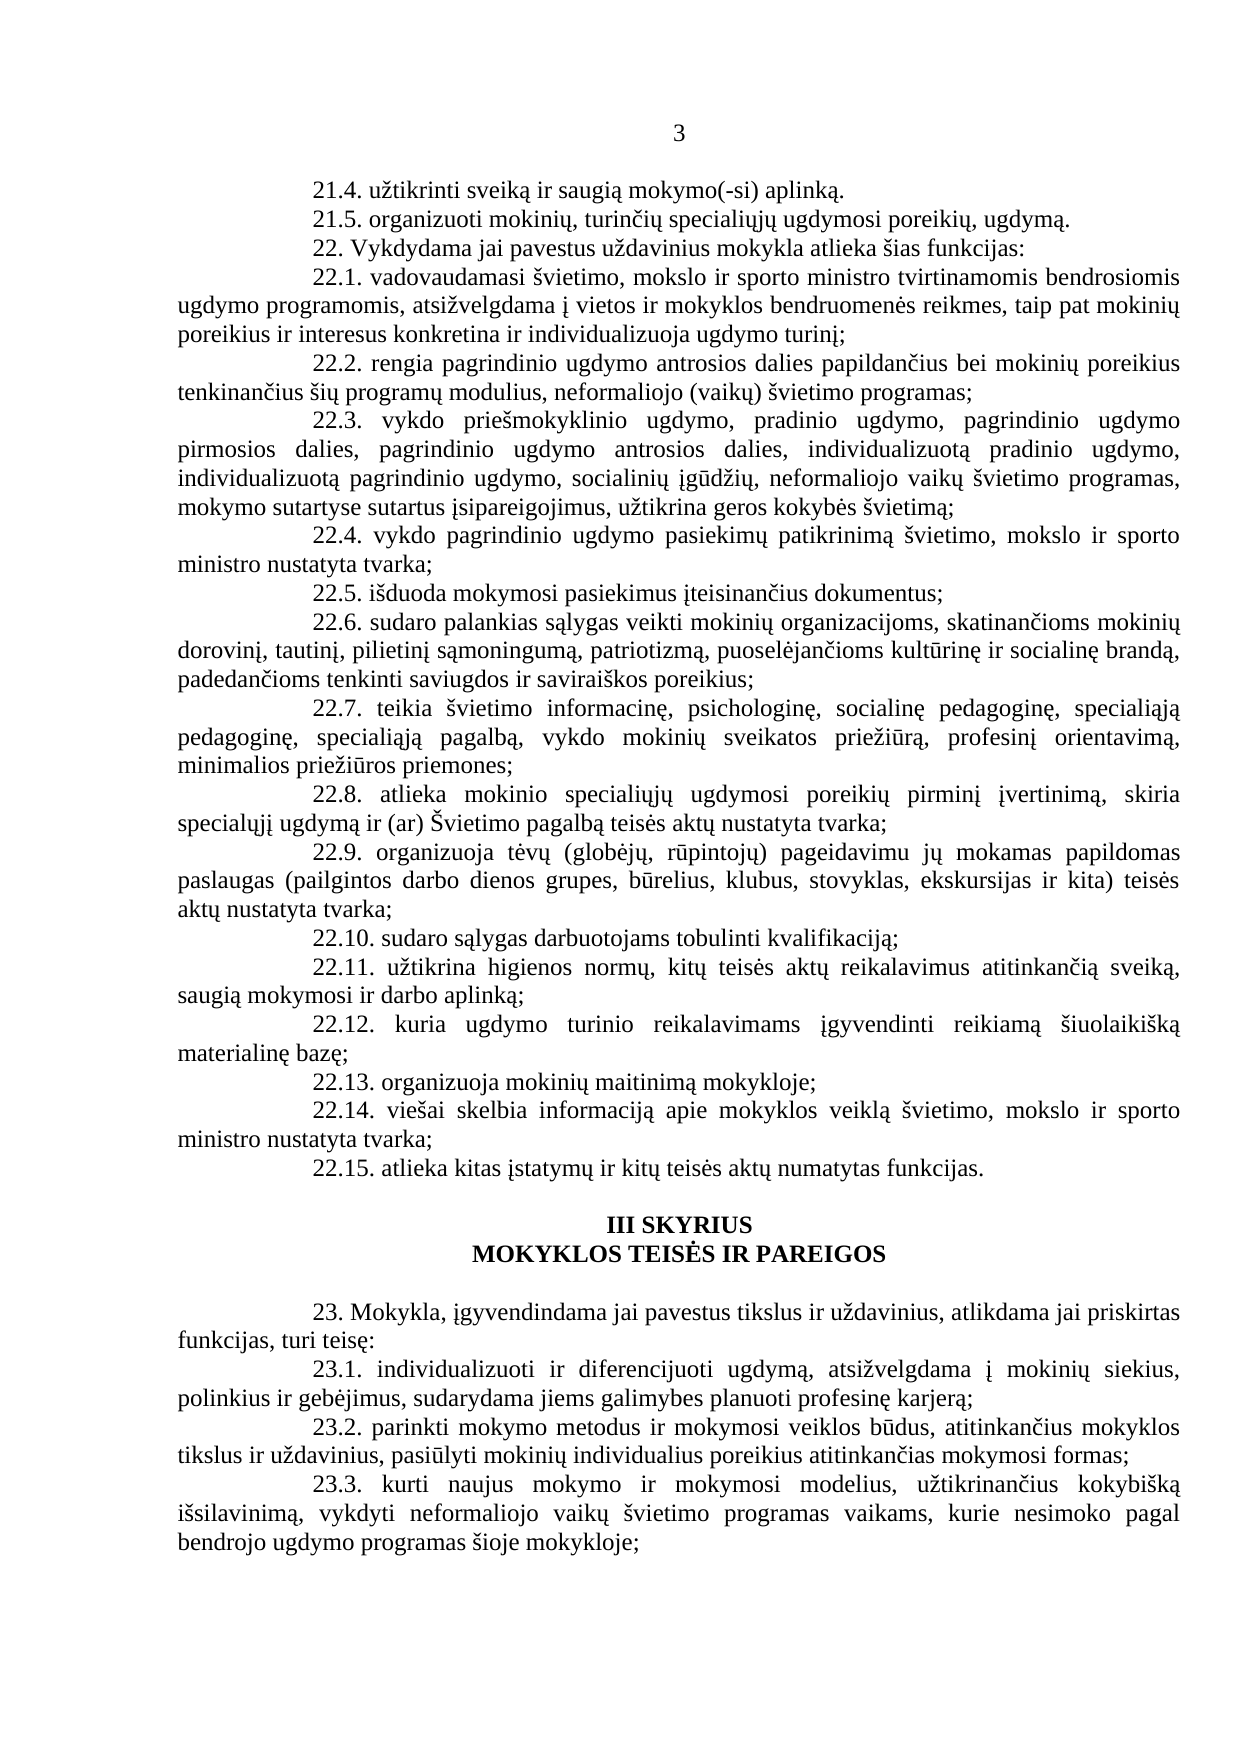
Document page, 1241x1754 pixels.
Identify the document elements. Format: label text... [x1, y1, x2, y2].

text 22.9. organizuoja tėvų (globėjų, rūpintojų) pageidavimu jų mokamas papildomas paslaugas (pailgintos darbo dienos grupes, būrelius, klubus, stovyklas, ekskursijas ir kita) teisės aktų nustatyta tvarka; [177, 837, 1181, 923]
text 22.14. viešai skelbia informaciją apie mokyklos veiklą švietimo, mokslo ir sporto ministro nustatyta tvarka; [177, 1096, 1181, 1153]
text 22.10. sudaro sąlygas darbuotojams tobulinti kvalifikaciją; [177, 923, 1181, 952]
text 21.4. užtikrinti sveiką ir saugią mokymo(-si) aplinką. [177, 176, 1181, 204]
text 23.2. parinkti mokymo metodus ir mokymosi veiklos būdus, atitinkančius mokyklos tikslus ir uždavinius, pasiūlyti mokinių individualius poreikius atitinkančias mokymosi formas; [177, 1412, 1181, 1469]
text 22.8. atlieka mokinio specialiųjų ugdymosi poreikių pirminį įvertinimą, skiria specialųjį ugdymą ir (ar) Švietimo pagalbą teisės aktų nustatyta tvarka; [177, 779, 1181, 837]
text 23. Mokykla, įgyvendindama jai pavestus tikslus ir uždavinius, atlikdama jai priskirtas funkcijas, turi teisę: [177, 1297, 1181, 1354]
text 22.13. organizuoja mokinių maitinimą mokykloje; [177, 1067, 1181, 1096]
text 22.7. teikia švietimo informacinę, psichologinę, socialinę pedagoginę, specialiąją pedagoginę, specialiąją pagalbą, vykdo mokinių sveikatos priežiūrą, profesinį orientavimą, minimalios priežiūros priemones; [177, 693, 1181, 779]
text 23.1. individualizuoti ir diferencijuoti ugdymą, atsižvelgdama į mokinių siekius, polinkius ir gebėjimus, sudarydama jiems galimybes planuoti profesinę karjerą; [177, 1354, 1181, 1412]
text 21.5. organizuoti mokinių, turinčių specialiųjų ugdymosi poreikių, ugdymą. [177, 204, 1181, 233]
text 22.3. vykdo priešmokyklinio ugdymo, pradinio ugdymo, pagrindinio ugdymo pirmosios dalies, pagrindinio ugdymo antrosios dalies, individualizuotą pradinio ugdymo, individualizuotą pagrindinio ugdymo, socialinių įgūdžių, neformaliojo vaikų švietimo programas, mokymo sutartyse sutartus įsipareigojimus, užtikrina geros kokybės švietimą; [177, 406, 1181, 521]
text 22.11. užtikrina higienos normų, kitų teisės aktų reikalavimus atitinkančią sveiką, saugią mokymosi ir darbo aplinką; [177, 952, 1181, 1009]
text 22.15. atlieka kitas įstatymų ir kitų teisės aktų numatytas funkcijas. [177, 1153, 1181, 1182]
text MOKYKLOS TEISĖS IR PAREIGOS [177, 1239, 1181, 1268]
text III SKYRIUS [177, 1211, 1181, 1239]
text 22.5. išduoda mokymosi pasiekimus įteisinančius dokumentus; [177, 578, 1181, 607]
text 22.12. kuria ugdymo turinio reikalavimams įgyvendinti reikiamą šiuolaikišką materialinę bazę; [177, 1009, 1181, 1067]
text 22.2. rengia pagrindinio ugdymo antrosios dalies papildančius bei mokinių poreikius tenkinančius šių programų modulius, neformaliojo (vaikų) švietimo programas; [177, 348, 1181, 406]
text 22.4. vykdo pagrindinio ugdymo pasiekimų patikrinimą švietimo, mokslo ir sporto ministro nustatyta tvarka; [177, 521, 1181, 578]
text 22. Vykdydama jai pavestus uždavinius mokykla atlieka šias funkcijas: [177, 233, 1181, 262]
text 22.1. vadovaudamasi švietimo, mokslo ir sporto ministro tvirtinamomis bendrosiomis ugdymo programomis, atsižvelgdama į vietos ir mokyklos bendruomenės reikmes, taip pat mokinių poreikius ir interesus konkretina ir individualizuoja ugdymo turinį; [177, 262, 1181, 348]
text 22.6. sudaro palankias sąlygas veikti mokinių organizacijoms, skatinančioms mokinių dorovinį, tautinį, pilietinį sąmoningumą, patriotizmą, puoselėjančioms kultūrinę ir socialinę brandą, padedančioms tenkinti saviugdos ir saviraiškos poreikius; [177, 607, 1181, 693]
text 23.3. kurti naujus mokymo ir mokymosi modelius, užtikrinančius kokybišką išsilavinimą, vykdyti neformaliojo vaikų švietimo programas vaikams, kurie nesimoko pagal bendrojo ugdymo programas šioje mokykloje; [177, 1469, 1181, 1556]
